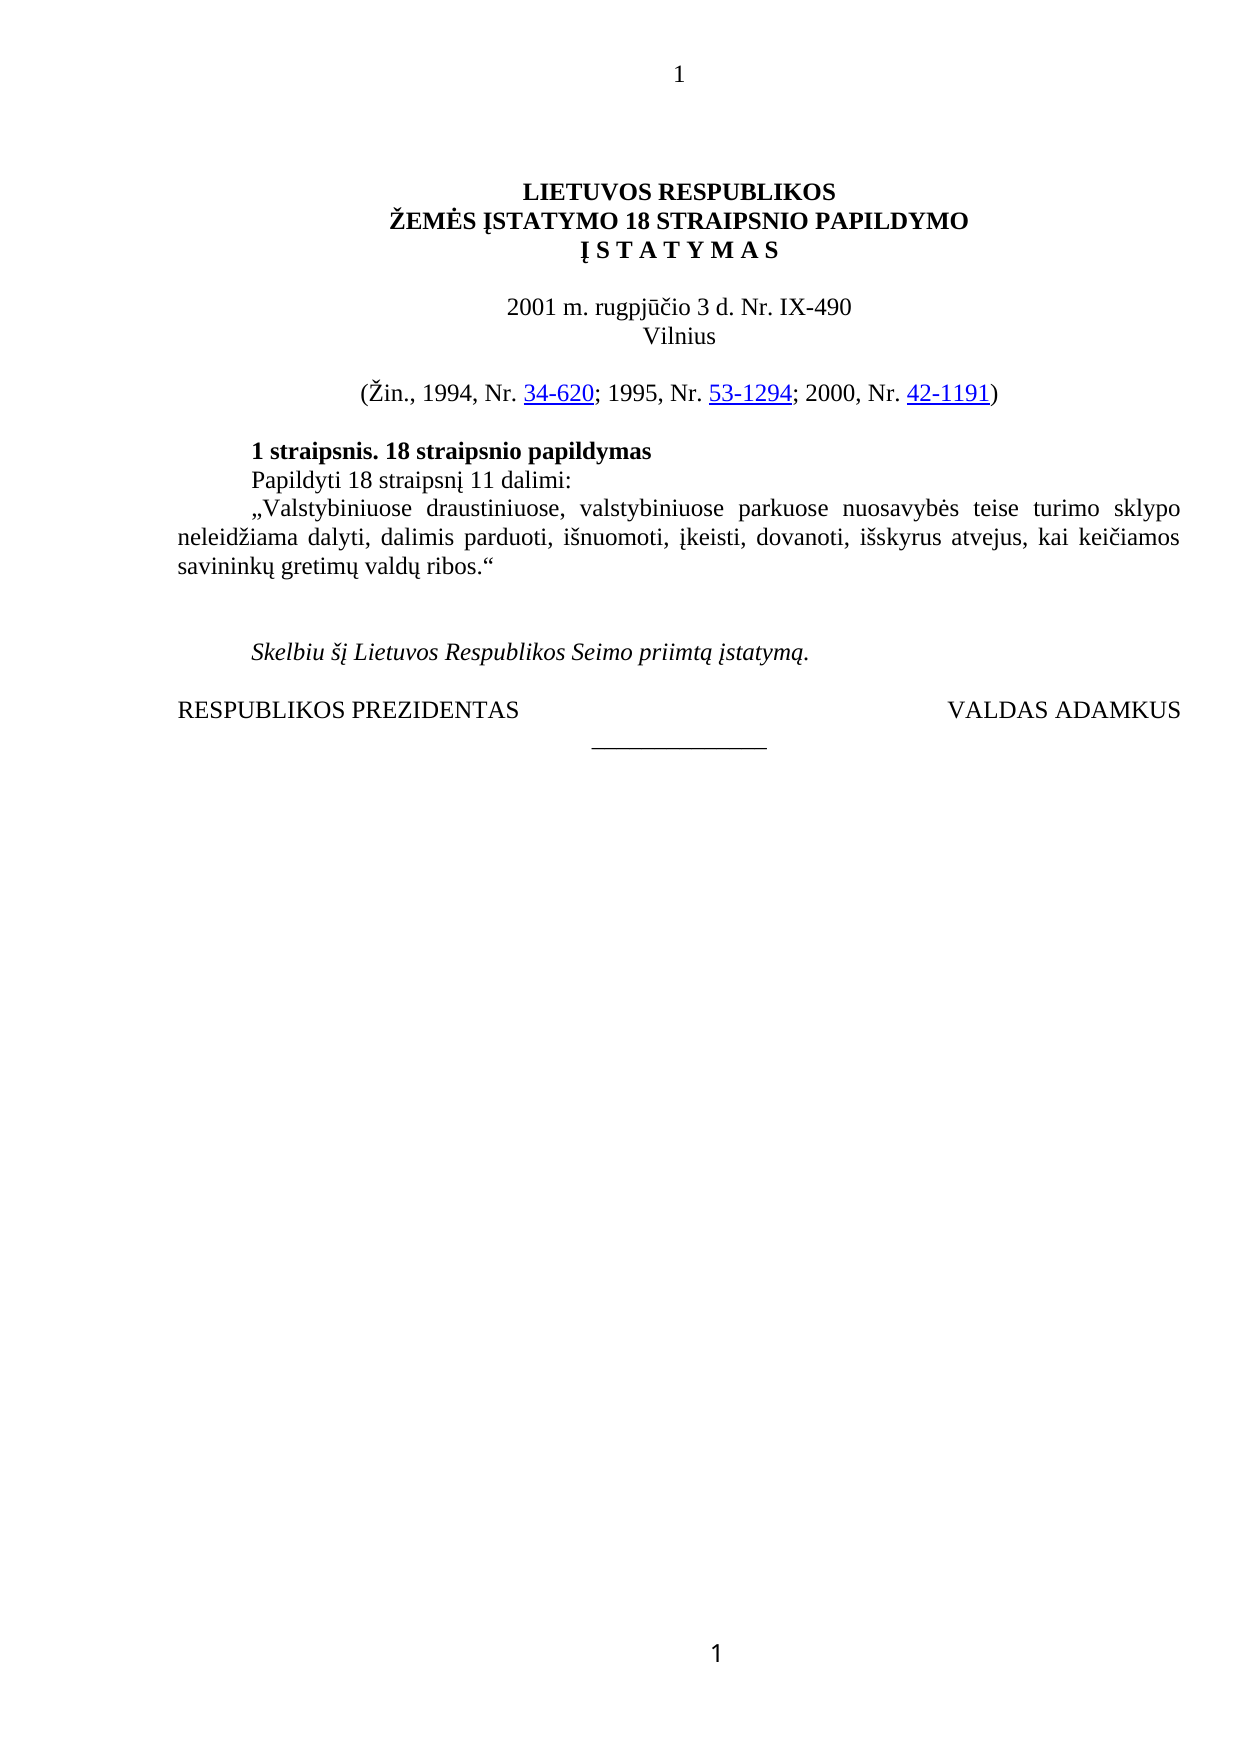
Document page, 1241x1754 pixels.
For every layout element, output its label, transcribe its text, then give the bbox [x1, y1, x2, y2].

text 2001 m. rugpjūčio 3 d. Nr. IX-490 [177, 292, 1181, 321]
text ŽEMĖS ĮSTATYMO 18 STRAIPSNIO PAPILDYMO [177, 206, 1181, 235]
text Papildyti 18 straipsnį 11 dalimi: [177, 465, 1181, 493]
text RESPUBLIKOS PREZIDENTAS VALDAS ADAMKUS [177, 695, 1181, 723]
text (Žin., 1994, Nr. 34-620; 1995, Nr. 53-1294; 2000, Nr. 42-1191) [177, 378, 1181, 407]
text „Valstybiniuose draustiniuose, valstybiniuose parkuose nuosavybės teise turimo sklypo neleidžiama dalyti, dalimis parduoti, išnuomoti, įkeisti, dovanoti, išskyrus atvejus, kai keičiamos savininkų gretimų valdų ribos.“ [177, 493, 1181, 580]
text Vilnius [177, 321, 1181, 350]
text LIETUVOS RESPUBLIKOS [177, 177, 1181, 206]
text ______________ [177, 723, 1181, 752]
text Skelbiu šį Lietuvos Respublikos Seimo priimtą įstatymą. [177, 637, 1181, 666]
text Į S T A T Y M A S [177, 235, 1181, 263]
text 1 straipsnis. 18 straipsnio papildymas [177, 436, 1181, 465]
